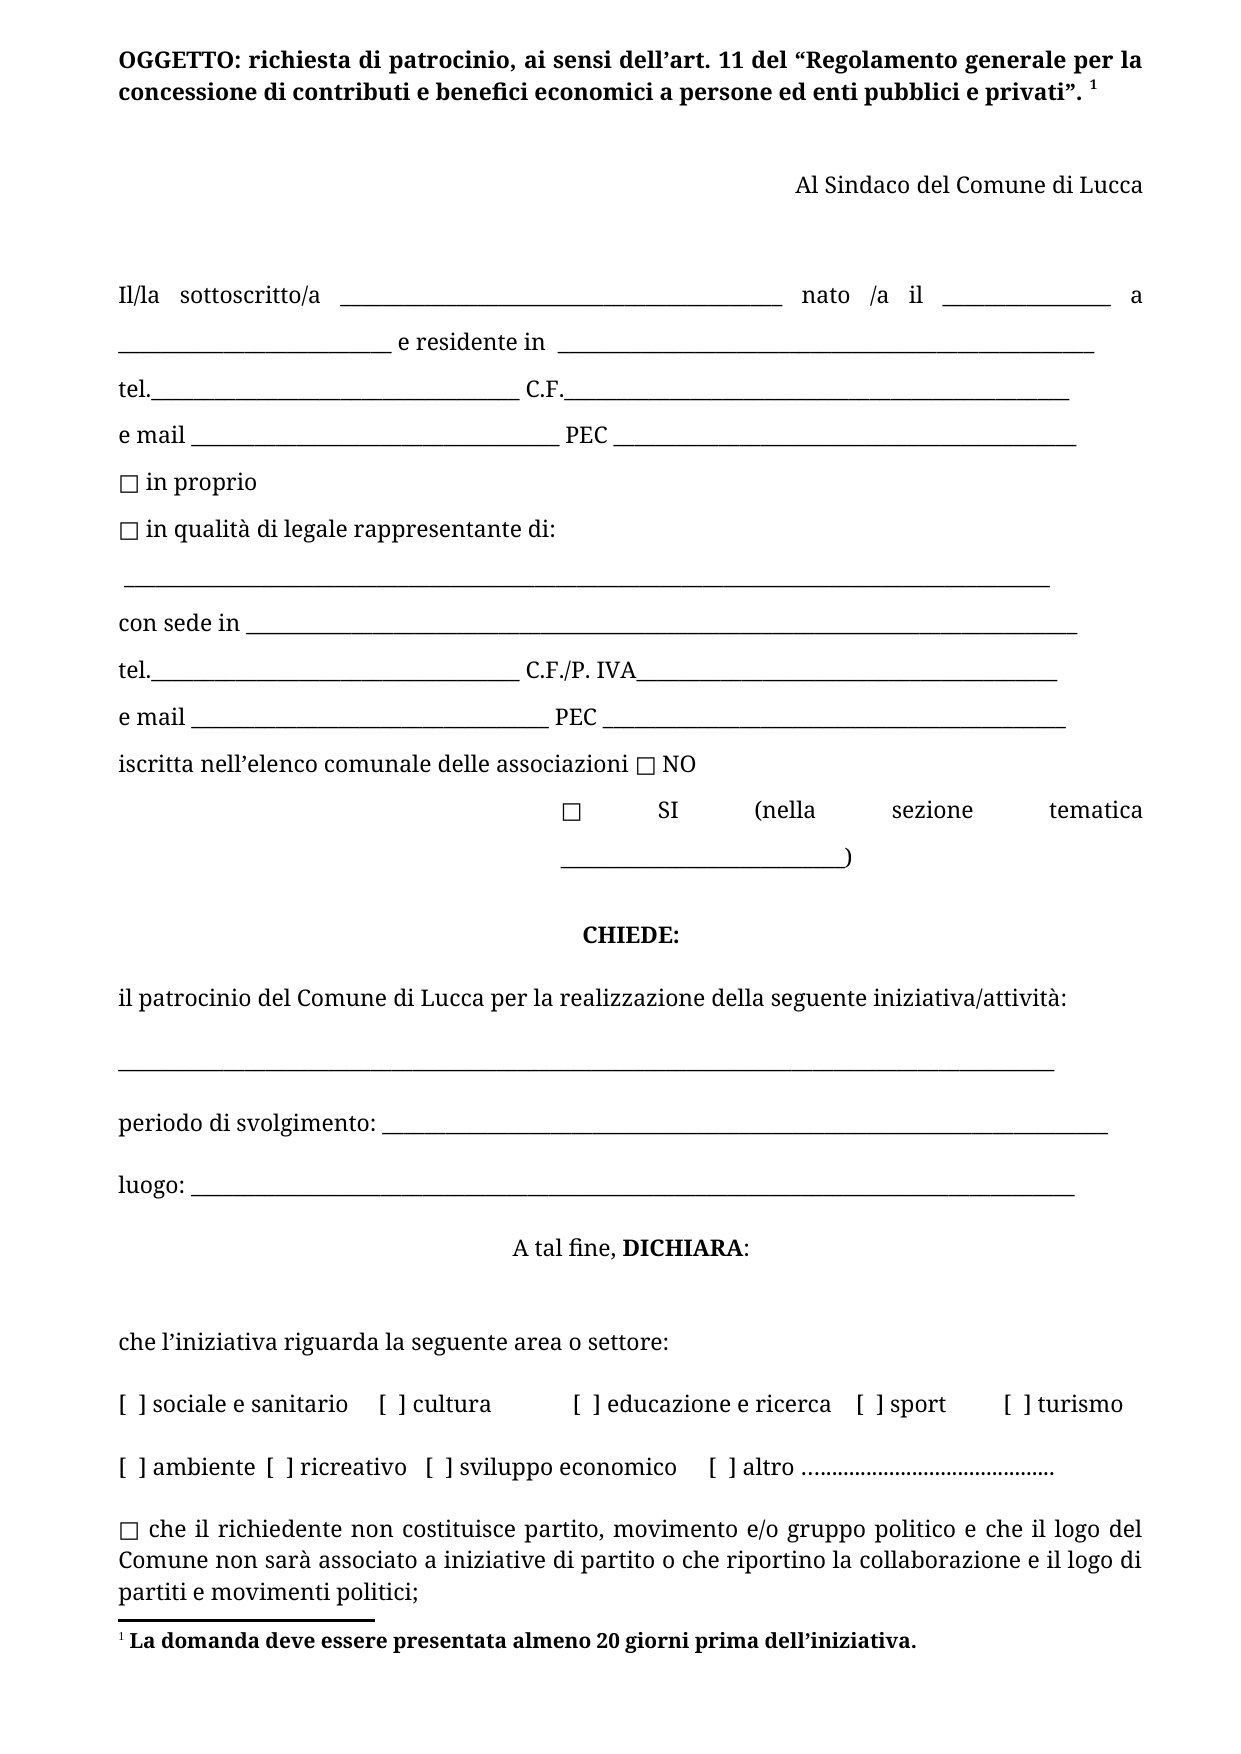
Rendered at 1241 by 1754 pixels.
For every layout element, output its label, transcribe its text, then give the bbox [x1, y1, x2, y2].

text □ SI (nella sezione tematica ___________________________) [561, 794, 1144, 872]
text periodo di svolgimento: _____________________________________________________________________ [118, 1107, 1144, 1138]
text OGGETTO: richiesta di patrocinio, ai sensi dell’art. 11 del “Regolamento generale per la concessione di contributi e benefici economici a persone ed enti pubblici e privati”. [118, 44, 1144, 107]
text [ ] sociale e sanitario [ ] cultura [ ] educazione e ricerca [ ] sport [ ] turismo [118, 1388, 1144, 1451]
text luogo: ____________________________________________________________________________________ [118, 1169, 1144, 1201]
text e mail __________________________________ PEC ____________________________________________ [118, 701, 1144, 732]
text il patrocinio del Comune di Lucca per la realizzazione della seguente iniziativa/attività: [118, 982, 1144, 1013]
text iscritta nell’elenco comunale delle associazioni □ NO [118, 747, 1144, 779]
text tel.___________________________________ C.F./P. IVA________________________________________ [118, 654, 1144, 685]
text Al Sindaco del Comune di Lucca [118, 169, 1144, 201]
text CHIEDE: [118, 919, 1144, 951]
text La domanda deve essere presentata almeno 20 giorni prima dell’iniziativa. [118, 1627, 1144, 1655]
text con sede in _______________________________________________________________________________ [118, 607, 1144, 638]
text che l’iniziativa riguarda la seguente area o settore: [118, 1326, 1144, 1357]
text □ che il richiedente non costituisce partito, movimento e/o gruppo politico e che il logo del Comune non sarà associato a iniziative di partito o che riportino la collaborazione e il logo di partiti e movimenti politici; [118, 1513, 1144, 1607]
text _________________________________________________________________________________________ [118, 1044, 1144, 1076]
text tel.___________________________________ C.F.________________________________________________ [118, 372, 1144, 404]
text A tal fine, DICHIARA: [118, 1232, 1144, 1263]
text □ in qualità di legale rappresentante di: [118, 513, 1144, 544]
text Il/la sottoscritto/a __________________________________________ nato /a il ________________ a __________________________ e residente in ___________________________________________________ [118, 279, 1144, 357]
text ________________________________________________________________________________________ [118, 560, 1144, 591]
text e mail ___________________________________ PEC ____________________________________________ [118, 419, 1144, 451]
text □ in proprio [118, 466, 1144, 497]
text [ ] ambiente [ ] ricreativo [ ] sviluppo economico [ ] altro …......................................... [118, 1451, 1144, 1482]
